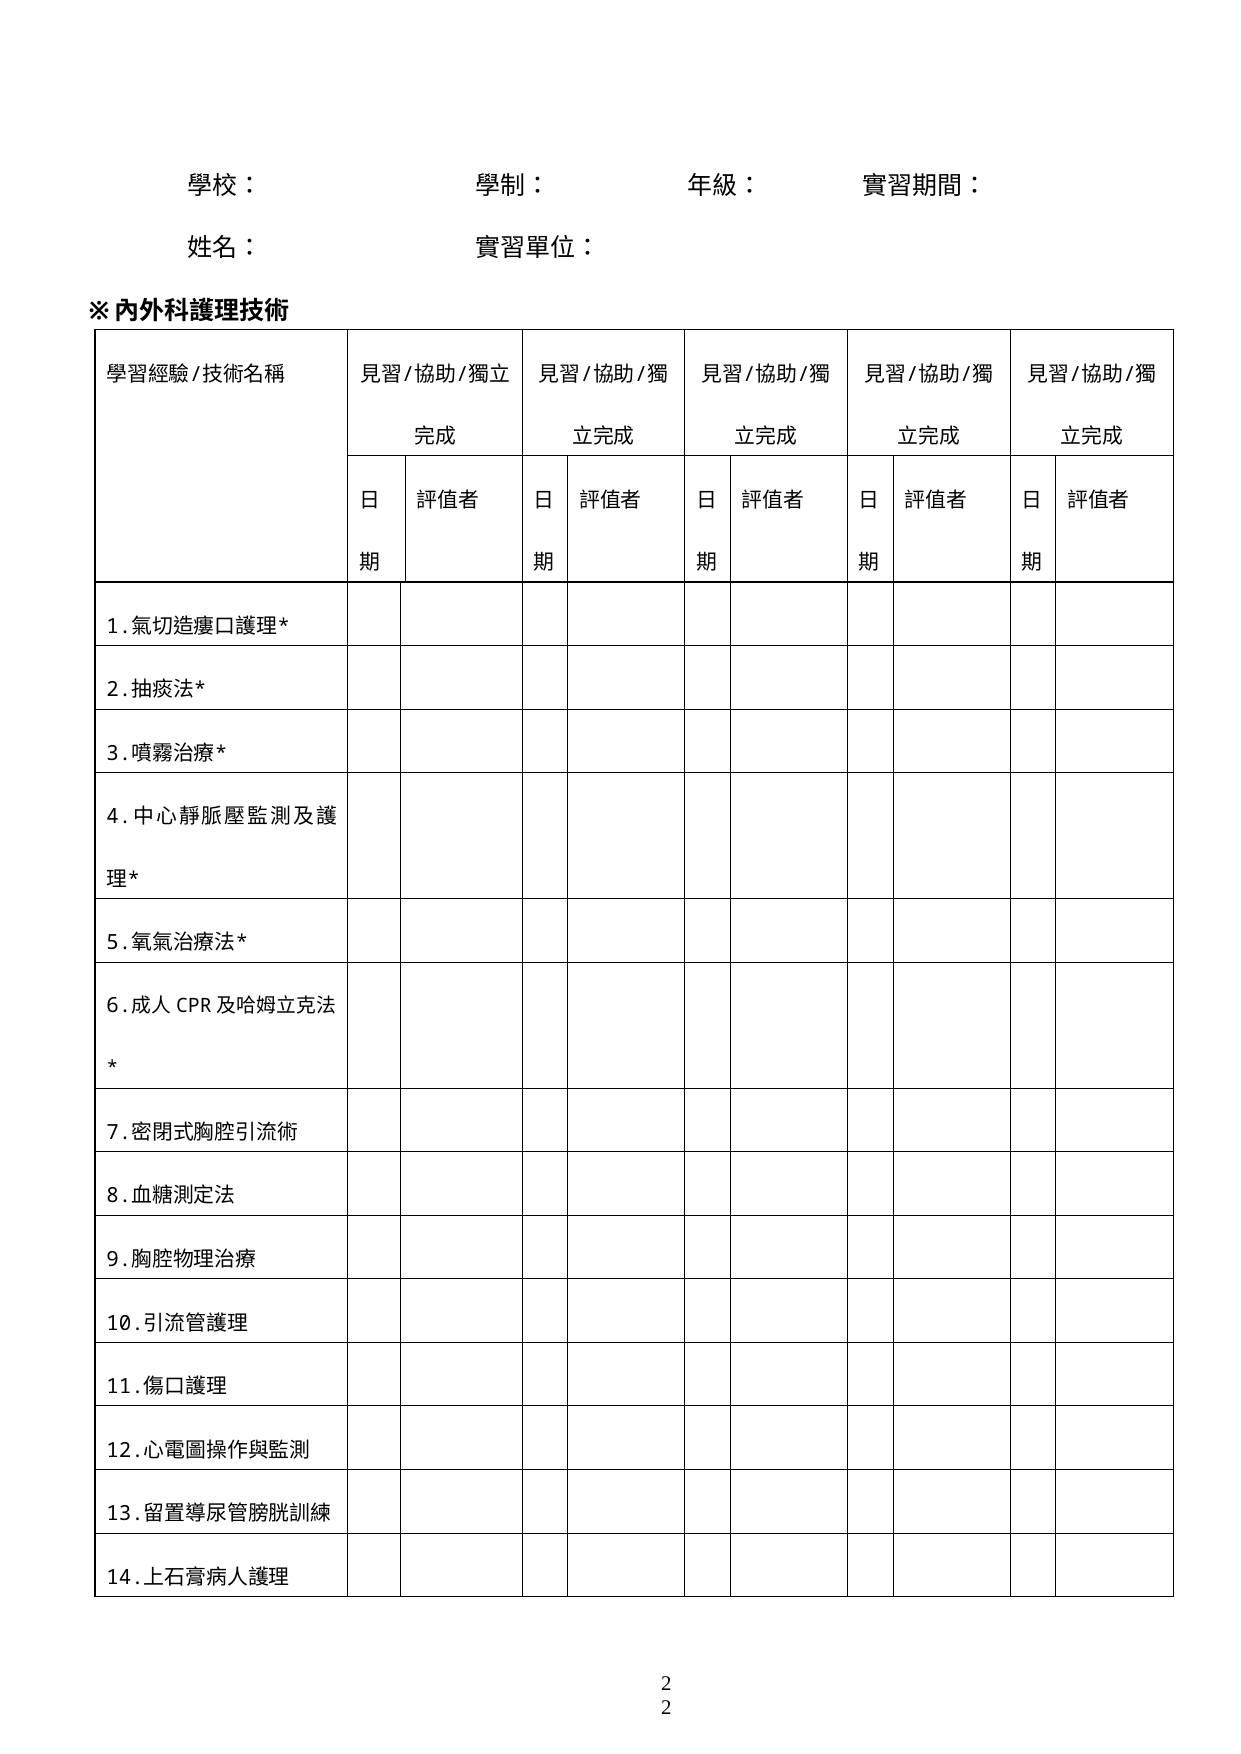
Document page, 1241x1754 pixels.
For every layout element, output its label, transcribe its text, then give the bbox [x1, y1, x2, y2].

table_cell [348, 773, 400, 898]
table_cell 12.心電圖操作與監測 [96, 1406, 347, 1469]
table_cell [731, 710, 847, 772]
table_cell [894, 1089, 1010, 1151]
table_cell [848, 1279, 893, 1342]
text 學校： 學制： 年級： 實習期間： [187, 142, 1137, 204]
table_cell [401, 710, 522, 772]
table_cell [731, 773, 847, 898]
table_cell [348, 1406, 400, 1469]
table_cell [1056, 710, 1173, 772]
table_cell [731, 1152, 847, 1215]
table_cell [685, 583, 730, 645]
table_cell [401, 1406, 522, 1469]
table_cell [1056, 963, 1173, 1088]
table_cell [348, 1279, 400, 1342]
table_cell [523, 773, 567, 898]
table_cell [731, 1279, 847, 1342]
table_cell 評值者 [1056, 456, 1173, 581]
table_cell 8.血糖測定法 [96, 1152, 347, 1215]
table_cell [848, 1152, 893, 1215]
table_cell [348, 1152, 400, 1215]
table_cell [348, 646, 400, 708]
table_cell [685, 1470, 730, 1532]
table_cell [1056, 1343, 1173, 1405]
table_cell [685, 899, 730, 962]
table_cell [401, 1216, 522, 1278]
table_cell [848, 1216, 893, 1278]
table_cell [894, 583, 1010, 645]
table_cell [685, 646, 730, 708]
table_cell 日期 [1011, 456, 1055, 581]
table_cell [848, 646, 893, 708]
table_cell [523, 1279, 567, 1342]
table_cell [1011, 710, 1055, 772]
table_cell [1056, 1279, 1173, 1342]
table_cell [523, 583, 567, 645]
table_cell [685, 1534, 730, 1596]
table_cell [731, 899, 847, 962]
table_cell [568, 1534, 684, 1596]
table_cell 3.噴霧治療* [96, 710, 347, 772]
table_cell [1011, 899, 1055, 962]
table_cell [401, 773, 522, 898]
table_cell [894, 1152, 1010, 1215]
table_cell 11.傷口護理 [96, 1343, 347, 1405]
table_cell [685, 1343, 730, 1405]
table_cell [348, 1534, 400, 1596]
table_cell [523, 1406, 567, 1469]
table_cell [848, 1470, 893, 1532]
table_cell [731, 583, 847, 645]
table_cell [401, 899, 522, 962]
table_cell [1056, 1152, 1173, 1215]
table_cell [894, 646, 1010, 708]
table_cell [401, 583, 522, 645]
table_cell [685, 963, 730, 1088]
table_cell [1056, 1089, 1173, 1151]
table_cell [1056, 646, 1173, 708]
table_header 見習/協助/獨立完成 [848, 330, 1010, 455]
table_header 見習/協助/獨立完成 [685, 330, 847, 455]
table_cell [894, 963, 1010, 1088]
table_cell [568, 1470, 684, 1532]
table_cell [1011, 1216, 1055, 1278]
table_cell 日期 [523, 456, 567, 581]
table_cell 7.密閉式胸腔引流術 [96, 1089, 347, 1151]
table_cell [1011, 963, 1055, 1088]
table_header 學習經驗/技術名稱 [96, 330, 347, 581]
table_cell [1011, 1470, 1055, 1532]
table_cell [348, 1343, 400, 1405]
table_cell [1056, 1534, 1173, 1596]
table_cell [348, 963, 400, 1088]
table_cell [894, 710, 1010, 772]
table_cell [523, 710, 567, 772]
table_cell [894, 1216, 1010, 1278]
table_cell [348, 583, 400, 645]
table_cell 評值者 [894, 456, 1010, 581]
table_cell [731, 1216, 847, 1278]
table_cell [348, 1089, 400, 1151]
table_cell [848, 583, 893, 645]
table_cell [894, 1534, 1010, 1596]
table_cell [1011, 583, 1055, 645]
table_cell [731, 1470, 847, 1532]
table_cell [685, 710, 730, 772]
table_cell [568, 710, 684, 772]
table_cell 13.留置導尿管膀胱訓練 [96, 1470, 347, 1532]
table_cell [848, 1089, 893, 1151]
table_cell [401, 1470, 522, 1532]
table_header 見習/協助/獨立完成 [523, 330, 684, 455]
table_cell 14.上石膏病人護理 [96, 1534, 347, 1596]
table_cell [568, 1343, 684, 1405]
table_cell 6.成人CPR及哈姆立克法* [96, 963, 347, 1088]
table_cell 2.抽痰法* [96, 646, 347, 708]
table_cell [894, 773, 1010, 898]
table_cell [523, 899, 567, 962]
table_cell [848, 1343, 893, 1405]
table_cell [848, 773, 893, 898]
table_cell [568, 899, 684, 962]
table_cell [523, 646, 567, 708]
table_cell [401, 1279, 522, 1342]
table_cell [848, 710, 893, 772]
table_cell [401, 1343, 522, 1405]
table_cell [568, 963, 684, 1088]
table_cell [894, 1343, 1010, 1405]
table_cell [1011, 1152, 1055, 1215]
table_cell 10.引流管護理 [96, 1279, 347, 1342]
table_cell [894, 1279, 1010, 1342]
table_cell [731, 1406, 847, 1469]
table_cell 9.胸腔物理治療 [96, 1216, 347, 1278]
text ※內外科護理技術 [84, 267, 1137, 329]
table_header 見習/協助/獨立完成 [348, 330, 522, 455]
table_cell [731, 963, 847, 1088]
table_cell [523, 1089, 567, 1151]
table_cell [401, 1534, 522, 1596]
table_cell [348, 710, 400, 772]
table_cell [1011, 1089, 1055, 1151]
table_cell [401, 963, 522, 1088]
table_cell [685, 773, 730, 898]
table_cell [568, 1216, 684, 1278]
table_cell [848, 899, 893, 962]
table_cell [523, 1216, 567, 1278]
table_cell [1011, 1406, 1055, 1469]
table_cell [523, 1343, 567, 1405]
table_cell [685, 1089, 730, 1151]
table_cell [685, 1406, 730, 1469]
table_cell [894, 1406, 1010, 1469]
table_header 見習/協助/獨立完成 [1011, 330, 1173, 455]
table_cell [731, 1343, 847, 1405]
table_cell [568, 1279, 684, 1342]
table_cell [523, 1470, 567, 1532]
table_cell [731, 1089, 847, 1151]
table_cell [1011, 1279, 1055, 1342]
table_cell [1056, 899, 1173, 962]
table_cell [401, 646, 522, 708]
table_cell 5.氧氣治療法* [96, 899, 347, 962]
table_cell [348, 1470, 400, 1532]
table_cell [568, 1152, 684, 1215]
table_cell [848, 1534, 893, 1596]
table_cell [1056, 1406, 1173, 1469]
table_cell [848, 1406, 893, 1469]
table_cell [568, 1406, 684, 1469]
table_cell 日期 [685, 456, 730, 581]
text 姓名： 實習單位： [187, 204, 1137, 267]
table_cell [1056, 1216, 1173, 1278]
table_cell [401, 1152, 522, 1215]
table_cell [523, 1534, 567, 1596]
table_cell [894, 1470, 1010, 1532]
table_cell 4.中心靜脈壓監測及護理* [96, 773, 347, 898]
table_cell [1056, 1470, 1173, 1532]
table_cell 1.氣切造瘻口護理* [96, 583, 347, 645]
table_cell [1056, 583, 1173, 645]
table_cell [894, 899, 1010, 962]
table_cell [685, 1279, 730, 1342]
table_cell [1011, 1343, 1055, 1405]
table_cell 日期 [348, 456, 405, 581]
table_cell [685, 1216, 730, 1278]
table_cell 日期 [848, 456, 893, 581]
table_cell [1011, 646, 1055, 708]
table_cell [568, 773, 684, 898]
table_cell [685, 1152, 730, 1215]
table_cell [731, 646, 847, 708]
table_cell [523, 1152, 567, 1215]
table_cell [1011, 1534, 1055, 1596]
table_cell [568, 583, 684, 645]
table_cell [568, 646, 684, 708]
table_cell 評值者 [731, 456, 847, 581]
table_cell [1011, 773, 1055, 898]
table_cell 評值者 [406, 456, 522, 581]
table_cell [848, 963, 893, 1088]
table_cell [348, 1216, 400, 1278]
table_cell [523, 963, 567, 1088]
table_cell [1056, 773, 1173, 898]
table_cell [568, 1089, 684, 1151]
table_cell [731, 1534, 847, 1596]
table_cell [401, 1089, 522, 1151]
table_cell [348, 899, 400, 962]
table_cell 評值者 [568, 456, 684, 581]
